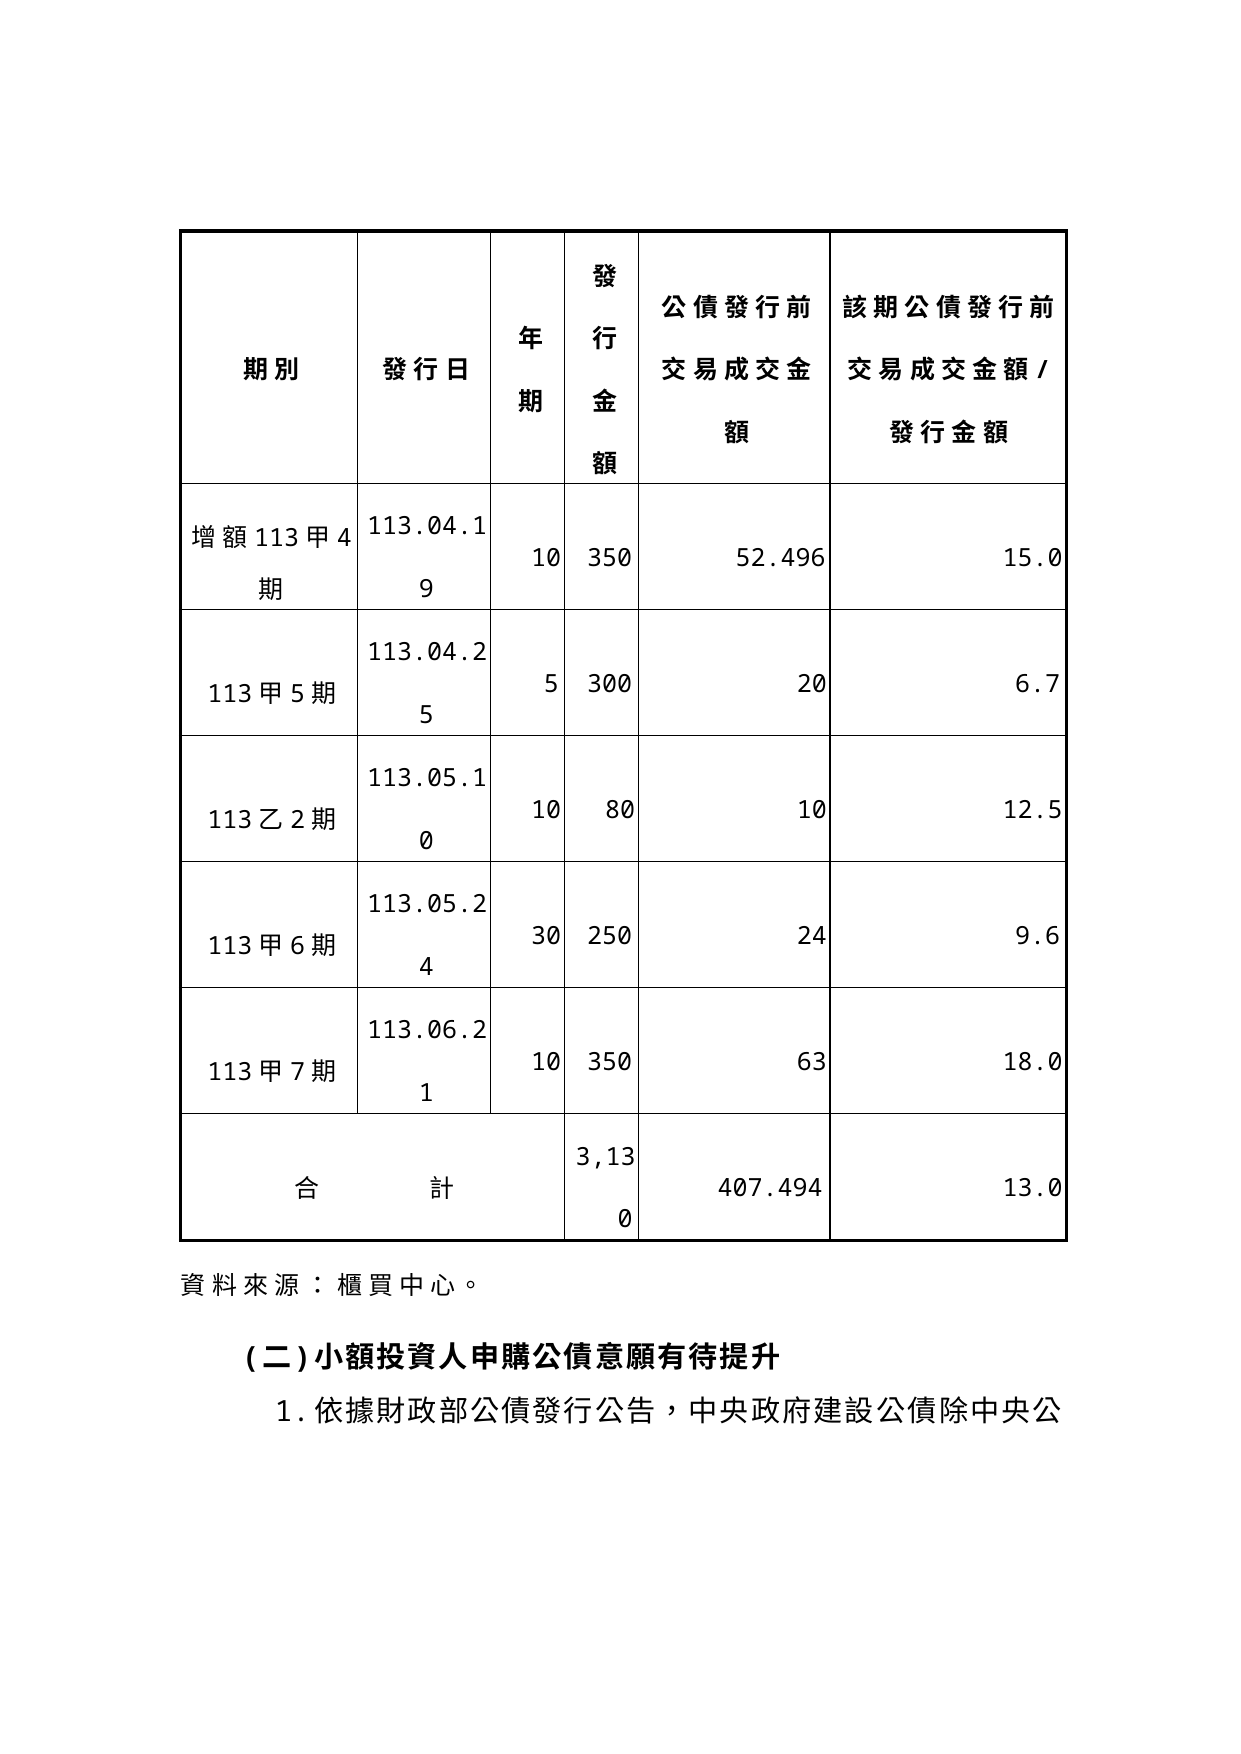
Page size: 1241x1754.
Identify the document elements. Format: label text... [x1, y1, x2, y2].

table_cell 20 [639, 610, 829, 734]
text (二)小額投資人申購公債意願有待提升 [236, 1304, 1063, 1367]
table_cell 113甲7期 [182, 988, 357, 1113]
table_cell 10 [491, 484, 564, 608]
table_cell 300 [565, 610, 638, 734]
table_header 公債發行前交易成交金額 [639, 233, 829, 482]
table_cell 113.04.25 [358, 610, 490, 734]
table_header 期別 [182, 233, 357, 482]
text 1.依據財政部公債發行公告，中央政府建設公債除中央公債交易商得參與公債標售外，小額投資人亦可透過中華郵政股份有限公司及臺灣證券交易所進行申購，每期公債發行公告均明訂發行數額之2%可供小額投資人申購。由中華郵政股份有限公司受託及轉委託臺灣證券交易所代售予小額投資人，目前全國計141處郵局提供代售公債之服務，小額投資人申購數額以10萬元以上、150萬元以下為限。 [266, 1367, 1063, 1429]
text 資料來源：櫃買中心。 [177, 1242, 1063, 1304]
table_cell 350 [565, 484, 638, 608]
table_cell 13.0 [831, 1114, 1065, 1239]
table_cell 合 計 [182, 1114, 564, 1239]
table_cell 24 [639, 862, 829, 987]
table_cell 6.7 [831, 610, 1065, 734]
table_cell 250 [565, 862, 638, 987]
table_cell 10 [491, 736, 564, 861]
table_cell 113乙2期 [182, 736, 357, 861]
table_header 年期 [491, 233, 564, 482]
table_header 該期公債發行前交易成交金額/發行金額 [831, 233, 1065, 482]
table_cell 3,130 [565, 1114, 638, 1239]
table_cell 113甲5期 [182, 610, 357, 734]
table_cell 10 [639, 736, 829, 861]
table_cell 增額113甲4期 [182, 484, 357, 608]
table_cell 9.6 [831, 862, 1065, 987]
table_cell 113.06.21 [358, 988, 490, 1113]
table_cell 113.05.10 [358, 736, 490, 861]
table_cell 113.04.19 [358, 484, 490, 608]
table_header 發行日 [358, 233, 490, 482]
table_cell 80 [565, 736, 638, 861]
table_cell 18.0 [831, 988, 1065, 1113]
table_cell 12.5 [831, 736, 1065, 861]
table_cell 113.05.24 [358, 862, 490, 987]
table_header 發行金額 [565, 233, 638, 482]
table_cell 52.496 [639, 484, 829, 608]
table_cell 15.0 [831, 484, 1065, 608]
table_cell 113甲6期 [182, 862, 357, 987]
table_cell 10 [491, 988, 564, 1113]
table_cell 407.494 [639, 1114, 829, 1239]
table_cell 63 [639, 988, 829, 1113]
table_cell 350 [565, 988, 638, 1113]
table_cell 5 [491, 610, 564, 734]
table_cell 30 [491, 862, 564, 987]
